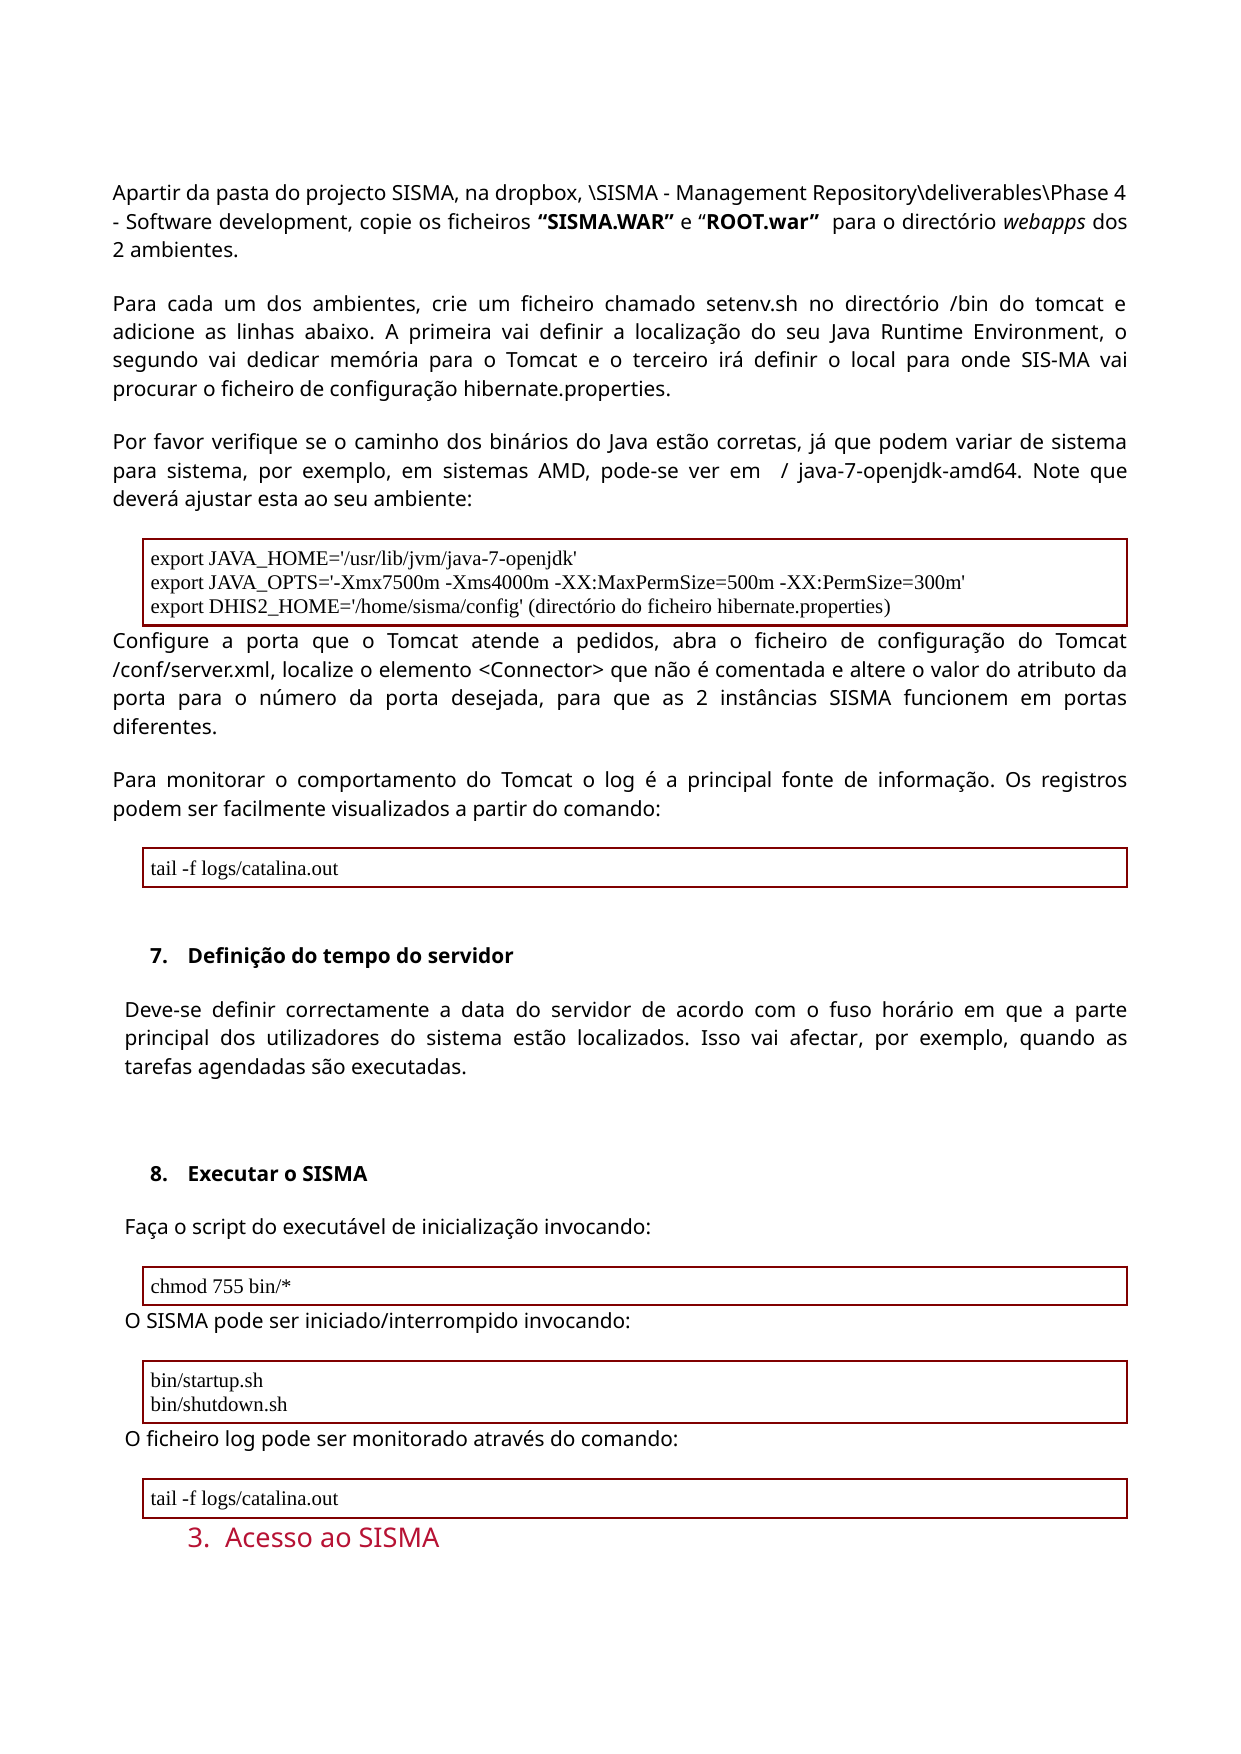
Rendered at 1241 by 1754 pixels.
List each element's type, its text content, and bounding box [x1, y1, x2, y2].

text chmod 755 bin/* [144, 1268, 1126, 1304]
text Deve-se definir correctamente a data do servidor de acordo com o fuso horário em que a parte principal dos utilizadores do sistema estão localizados. Isso vai afectar, por exemplo, quando as tarefas agendadas são executadas. [124, 995, 1128, 1080]
text export JAVA_OPTS='-Xmx7500m -Xms4000m -XX:MaxPermSize=500m -XX:PermSize=300m' [144, 562, 1126, 586]
text O SISMA pode ser iniciado/interrompido invocando: [124, 1306, 1128, 1335]
text bin/shutdown.sh [144, 1384, 1126, 1422]
subtitle Acesso ao SISMA [187, 1519, 1128, 1556]
list Definição do tempo do servidor [150, 941, 1128, 970]
text Faça o script do executável de inicialização invocando: [124, 1212, 1128, 1241]
text tail -f logs/catalina.out [144, 1480, 1126, 1517]
text Por favor verifique se o caminho dos binários do Java estão corretas, já que podem variar de sistema para sistema, por exemplo, em sistemas AMD, pode-se ver em / java-7-openjdk-amd64. Note que deverá ajustar esta ao seu ambiente: [112, 427, 1128, 513]
text O ficheiro log pode ser monitorado através do comando: [124, 1424, 1128, 1453]
text export DHIS2_HOME='/home/sisma/config' (directório do ficheiro hibernate.properties) [144, 586, 1126, 624]
list Executar o SISMA [150, 1159, 1128, 1187]
text Configure a porta que o Tomcat atende a pedidos, abra o ficheiro de configuração do Tomcat /conf/server.xml, localize o elemento <Connector> que não é comentada e altere o valor do atributo da porta para o número da porta desejada, para que as 2 instâncias SISMA funcionem em portas diferentes. [112, 627, 1128, 740]
text bin/startup.sh [144, 1362, 1126, 1384]
text Para cada um dos ambientes, crie um ficheiro chamado setenv.sh no directório /bin do tomcat e adicione as linhas abaixo. A primeira vai definir a localização do seu Java Runtime Environment, o segundo vai dedicar memória para o Tomcat e o terceiro irá definir o local para onde SIS-MA vai procurar o ficheiro de configuração hibernate.properties. [112, 289, 1128, 402]
text tail -f logs/catalina.out [144, 849, 1126, 886]
text export JAVA_HOME='/usr/lib/jvm/java-7-openjdk' [144, 540, 1126, 562]
text Para monitorar o comportamento do Tomcat o log é a principal fonte de informação. Os registros podem ser facilmente visualizados a partir do comando: [112, 765, 1128, 822]
text Apartir da pasta do projecto SISMA, na dropbox, \SISMA - Management Repository\deliverables\Phase 4 - Software development, copie os ficheiros “SISMA.WAR” e “ROOT.war” para o directório webapps dos 2 ambientes. [112, 178, 1128, 264]
